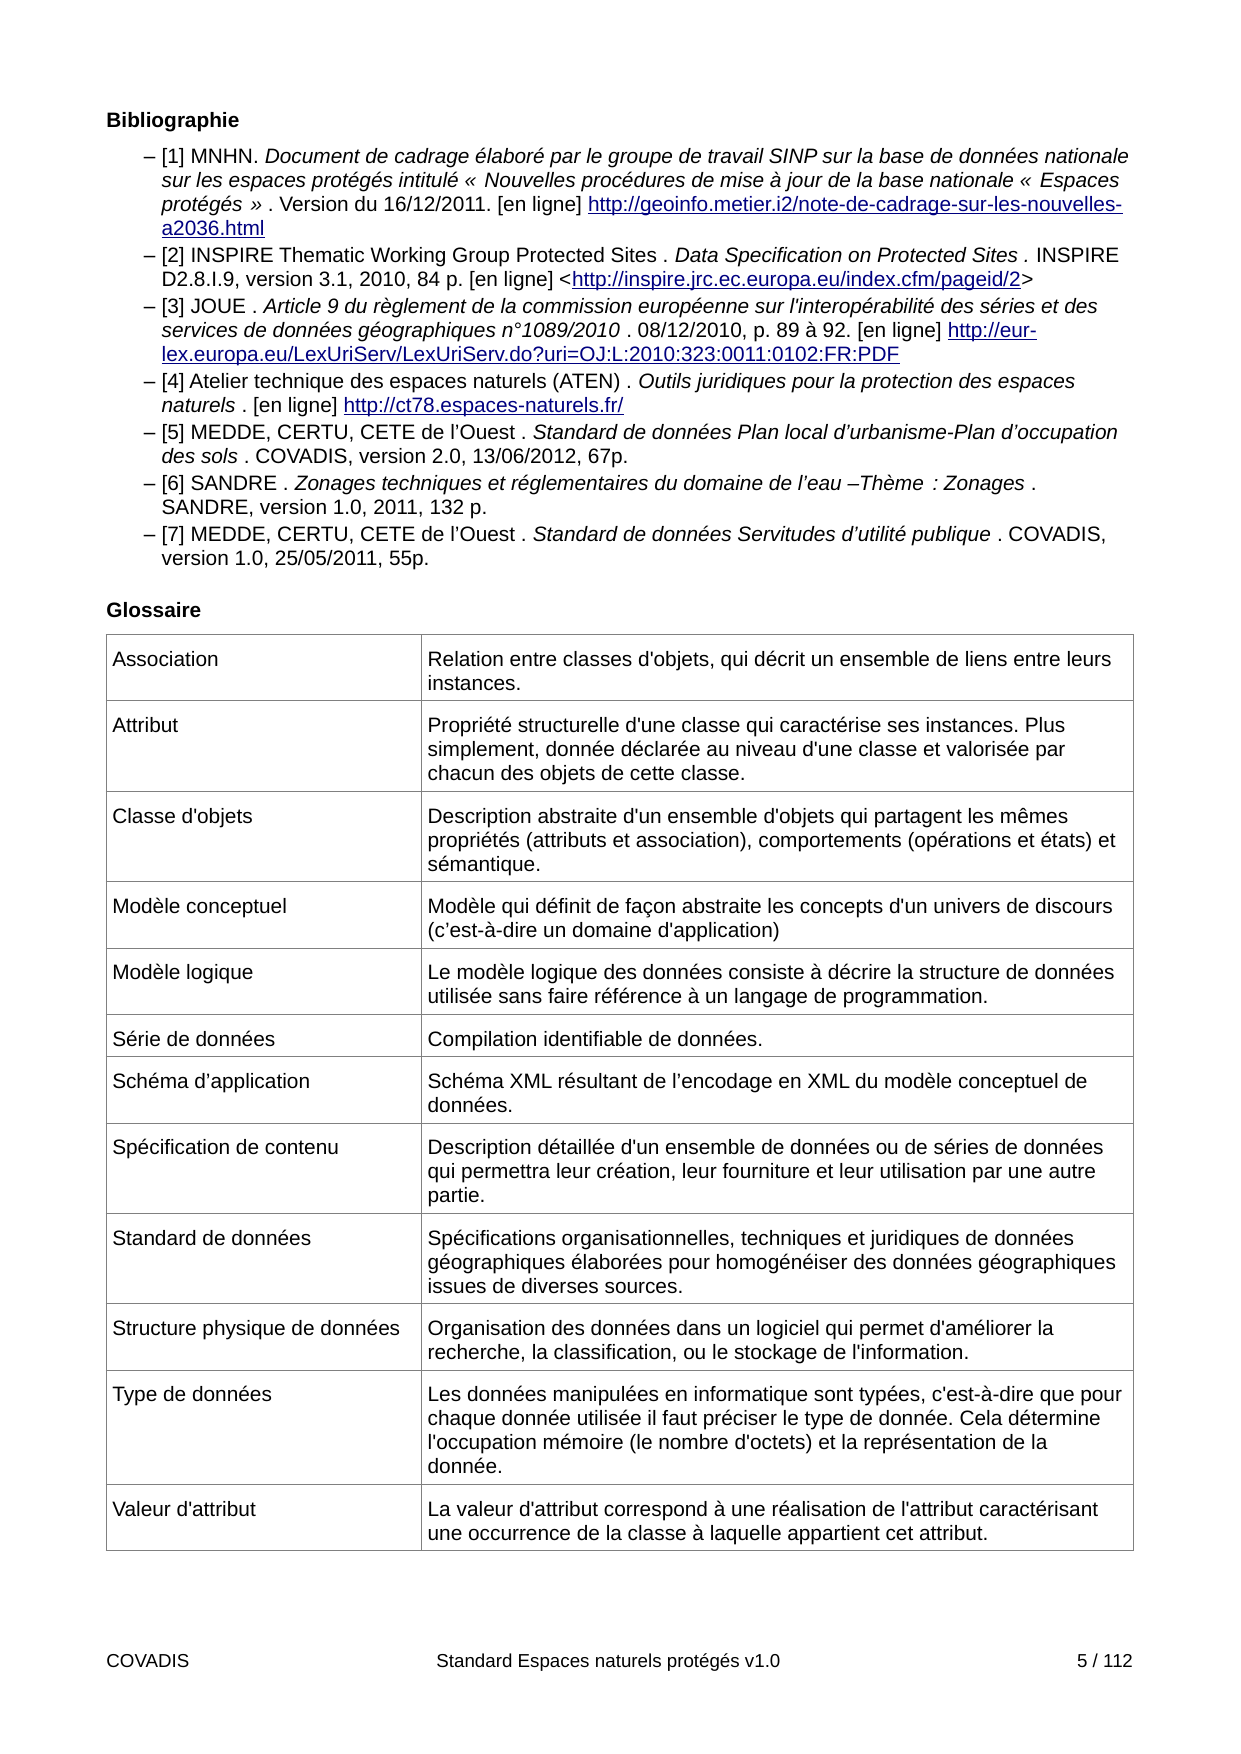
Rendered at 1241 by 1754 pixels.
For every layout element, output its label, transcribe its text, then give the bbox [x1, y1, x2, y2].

table_header Relation entre classes d'objets, qui décrit un ensemble de liens entre leurs instances. [422, 635, 1133, 700]
table_cell Schéma XML résultant de l’encodage en XML du modèle conceptuel de données. [422, 1057, 1133, 1122]
table_cell Modèle conceptuel [107, 882, 421, 947]
subtitle Glossaire [106, 598, 1134, 622]
table_cell Structure physique de données [107, 1304, 421, 1369]
table_cell Classe d'objets [107, 792, 421, 881]
table_header Association [107, 635, 421, 700]
list [4] Atelier technique des espaces naturels (ATEN) . Outils juridiques pour la protection des espaces naturels . [en ligne] http://ct78.espaces-naturels.fr/ [144, 369, 1134, 417]
table_cell Attribut [107, 701, 421, 791]
table_cell Standard de données [107, 1214, 421, 1303]
table_cell Les données manipulées en informatique sont typées, c'est-à-dire que pour chaque donnée utilisée il faut préciser le type de donnée. Cela détermine l'occupation mémoire (le nombre d'octets) et la représentation de la donnée. [422, 1371, 1133, 1484]
table_cell Propriété structurelle d'une classe qui caractérise ses instances. Plus simplement, donnée déclarée au niveau d'une classe et valorisée par chacun des objets de cette classe. [422, 701, 1133, 791]
table_cell Compilation identifiable de données. [422, 1015, 1133, 1056]
list [3] JOUE . Article 9 du règlement de la commission européenne sur l'interopérabilité des séries et des services de données géographiques n°1089/2010 . 08/12/2010, p. 89 à 92. [en ligne] http://eur-lex.europa.eu/LexUriServ/LexUriServ.do?uri=OJ:L:2010:323:0011:0102:FR:PDF [144, 294, 1134, 366]
table_cell Spécification de contenu [107, 1124, 421, 1213]
table_cell Modèle logique [107, 949, 421, 1014]
table_cell Spécifications organisationnelles, techniques et juridiques de données géographiques élaborées pour homogénéiser des données géographiques issues de diverses sources. [422, 1214, 1133, 1303]
table_cell Le modèle logique des données consiste à décrire la structure de données utilisée sans faire référence à un langage de programmation. [422, 949, 1133, 1014]
table_cell Modèle qui définit de façon abstraite les concepts d'un univers de discours (c’est-à-dire un domaine d'application) [422, 882, 1133, 947]
subtitle Bibliographie [106, 108, 1134, 132]
table_cell Série de données [107, 1015, 421, 1056]
list [1] MNHN. Document de cadrage élaboré par le groupe de travail SINP sur la base de données nationale sur les espaces protégés intitulé « Nouvelles procédures de mise à jour de la base nationale « Espaces protégés » . Version du 16/12/2011. [en ligne] http://geoinfo.metier.i2/note-de-cadrage-sur-les-nouvelles-a2036.html [144, 144, 1134, 240]
table_cell Description abstraite d'un ensemble d'objets qui partagent les mêmes propriétés (attributs et association), comportements (opérations et états) et sémantique. [422, 792, 1133, 881]
table_cell Schéma d’application [107, 1057, 421, 1122]
table_cell Organisation des données dans un logiciel qui permet d'améliorer la recherche, la classification, ou le stockage de l'information. [422, 1304, 1133, 1369]
table_cell Type de données [107, 1371, 421, 1484]
table_cell Description détaillée d'un ensemble de données ou de séries de données qui permettra leur création, leur fourniture et leur utilisation par une autre partie. [422, 1124, 1133, 1213]
table_cell La valeur d'attribut correspond à une réalisation de l'attribut caractérisant une occurrence de la classe à laquelle appartient cet attribut. [422, 1485, 1133, 1550]
list [2] INSPIRE Thematic Working Group Protected Sites . Data Specification on Protected Sites . INSPIRE D2.8.I.9, version 3.1, 2010, 84 p. [en ligne] <http://inspire.jrc.ec.europa.eu/index.cfm/pageid/2> [144, 243, 1134, 291]
list [5] MEDDE, CERTU, CETE de l’Ouest . Standard de données Plan local d’urbanisme-Plan d’occupation des sols . COVADIS, version 2.0, 13/06/2012, 67p. [144, 420, 1134, 468]
list [7] MEDDE, CERTU, CETE de l’Ouest . Standard de données Servitudes d’utilité publique . COVADIS, version 1.0, 25/05/2011, 55p. [144, 522, 1134, 570]
list [6] SANDRE . Zonages techniques et réglementaires du domaine de l’eau –Thème : Zonages . SANDRE, version 1.0, 2011, 132 p. [144, 471, 1134, 519]
table_cell Valeur d'attribut [107, 1485, 421, 1550]
